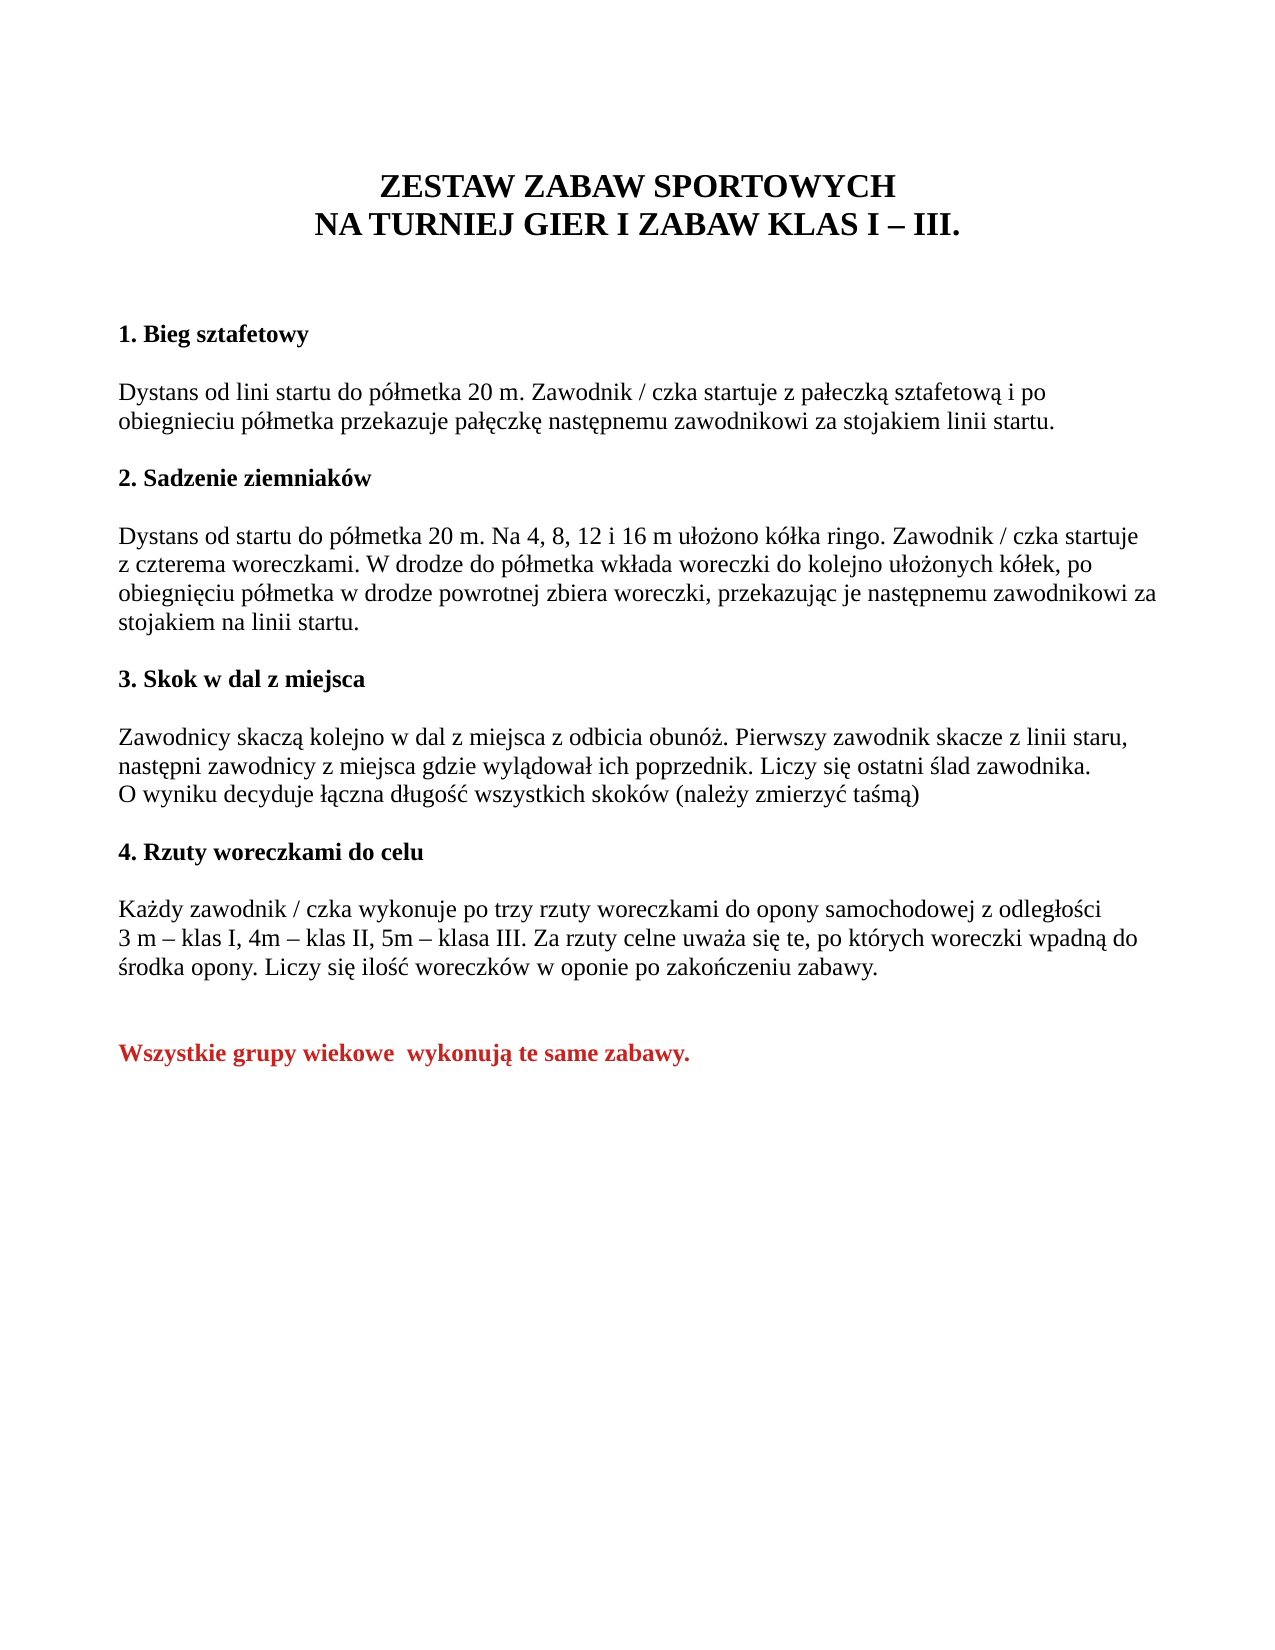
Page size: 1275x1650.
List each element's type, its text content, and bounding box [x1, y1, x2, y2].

text Każdy zawodnik / czka wykonuje po trzy rzuty woreczkami do opony samochodowej z odległości [118, 894, 1157, 923]
text z czterema woreczkami. W drodze do półmetka wkłada woreczki do kolejno ułożonych kółek, po obiegnięciu półmetka w drodze powrotnej zbiera woreczki, przekazując je następnemu zawodnikowi za stojakiem na linii startu. [118, 549, 1157, 636]
text Zawodnicy skaczą kolejno w dal z miejsca z odbicia obunóż. Pierwszy zawodnik skacze z linii staru, następni zawodnicy z miejsca gdzie wylądował ich poprzednik. Liczy się ostatni ślad zawodnika. [118, 722, 1157, 779]
text Wszystkie grupy wiekowe wykonują te same zabawy. [118, 1038, 1157, 1067]
text 4. Rzuty woreczkami do celu [118, 837, 1157, 866]
text 1. Bieg sztafetowy [118, 319, 1157, 348]
text ZESTAW ZABAW SPORTOWYCH [118, 166, 1157, 204]
text O wyniku decyduje łączna długość wszystkich skoków (należy zmierzyć taśmą) [118, 779, 1157, 808]
text 3 m – klas I, 4m – klas II, 5m – klasa III. Za rzuty celne uważa się te, po których woreczki wpadną do środka opony. Liczy się ilość woreczków w oponie po zakończeniu zabawy. [118, 923, 1157, 981]
text Dystans od lini startu do półmetka 20 m. Zawodnik / czka startuje z pałeczką sztafetową i po obiegnieciu półmetka przekazuje pałęczkę następnemu zawodnikowi za stojakiem linii startu. [118, 377, 1157, 434]
text Dystans od startu do półmetka 20 m. Na 4, 8, 12 i 16 m ułożono kółka ringo. Zawodnik / czka startuje [118, 521, 1157, 549]
text 2. Sadzenie ziemniaków [118, 463, 1157, 492]
text 3. Skok w dal z miejsca [118, 664, 1157, 693]
text NA TURNIEJ GIER I ZABAW KLAS I – III. [118, 204, 1157, 243]
